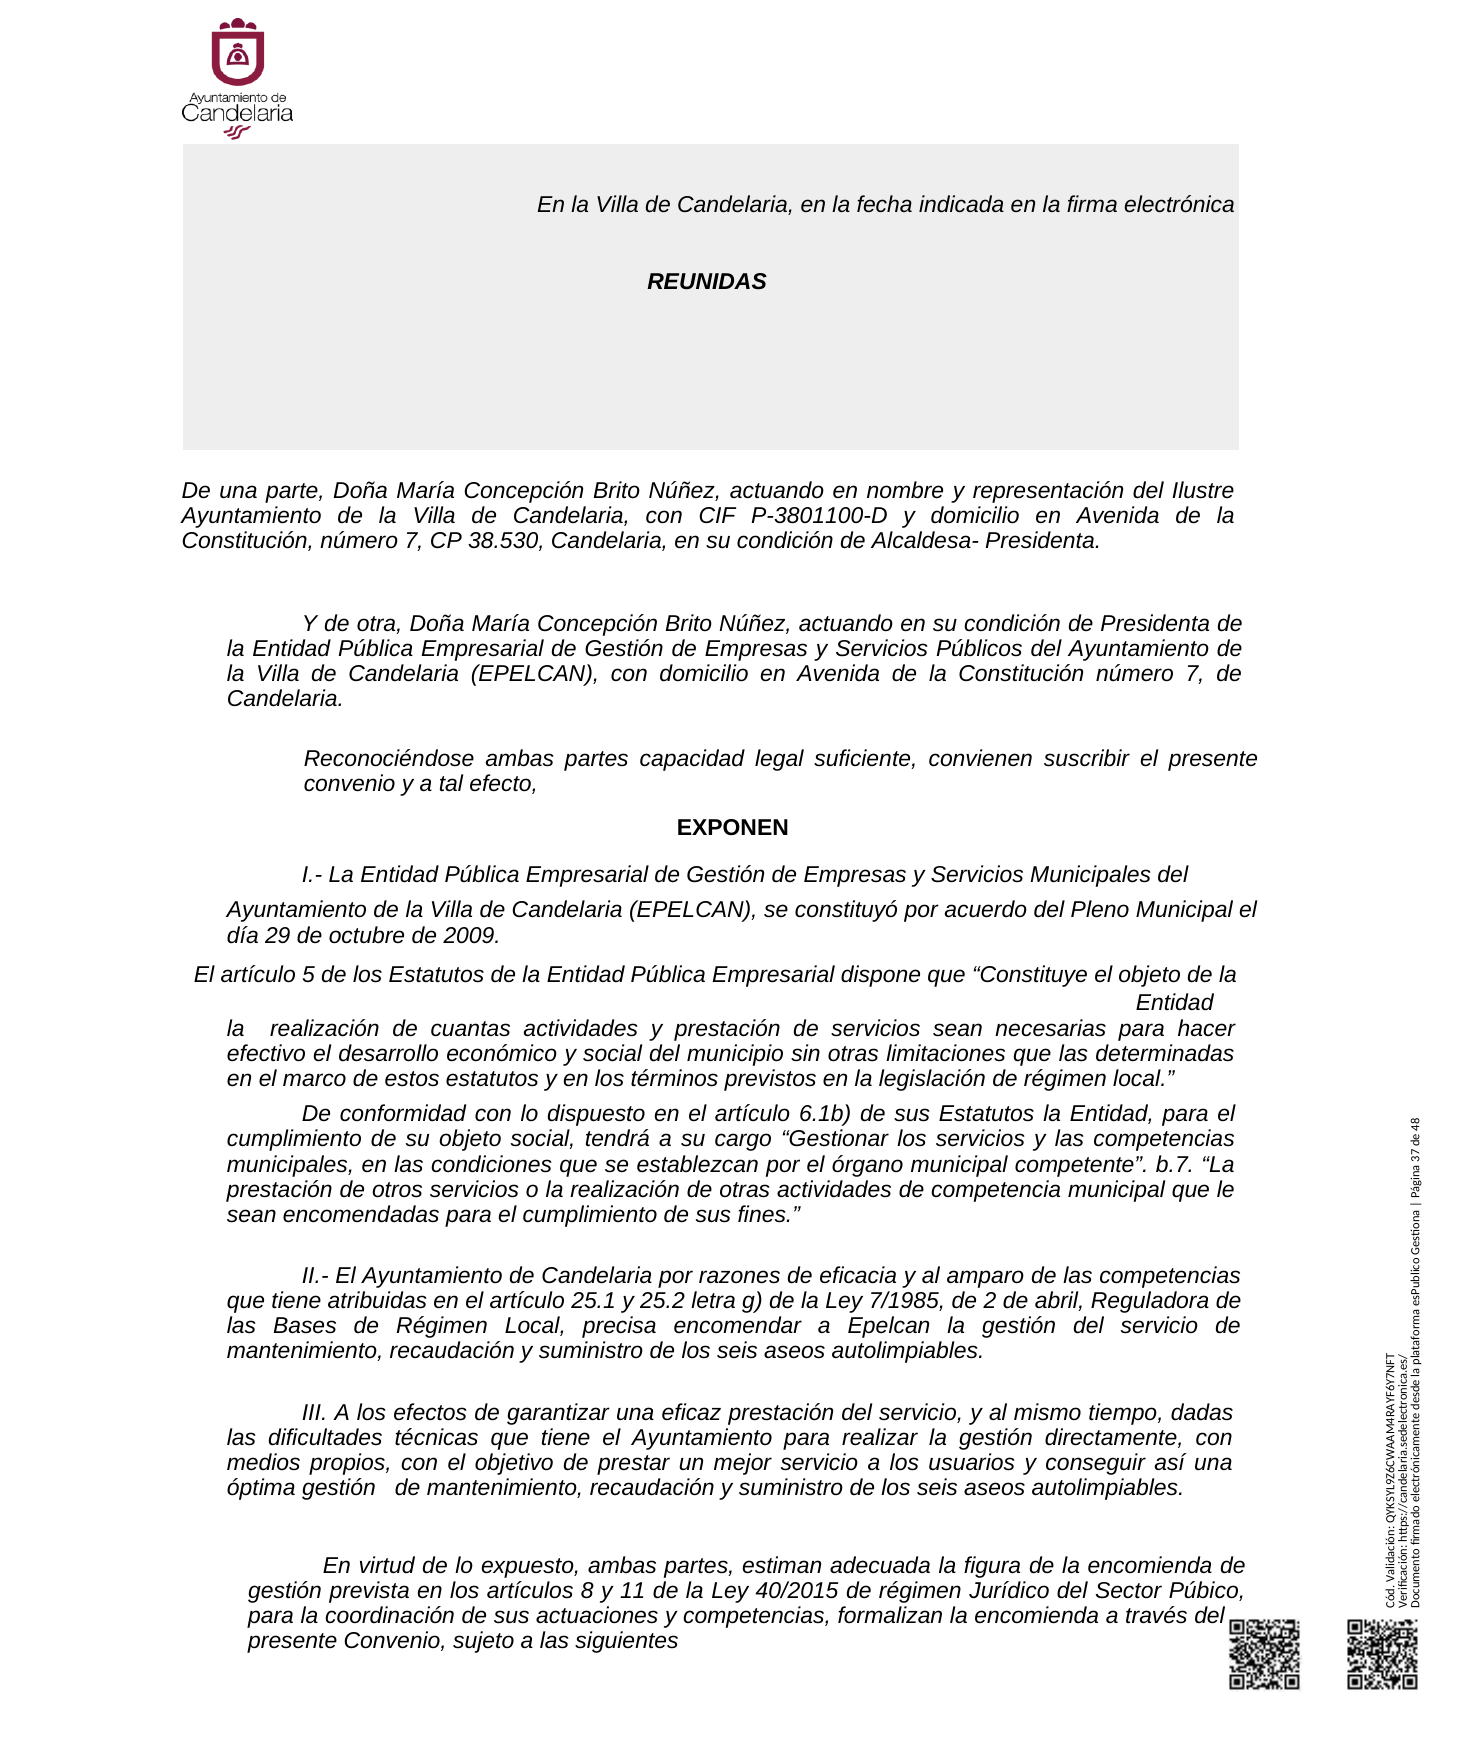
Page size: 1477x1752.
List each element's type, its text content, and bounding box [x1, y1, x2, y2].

text En virtud de lo expuesto, ambas partes, estiman adecuada la figura de la encomienda de gestión prevista en los artículos 8 y 11 de la Ley 40/2015 de régimen Jurídico del Sector Púbico, para la coordinación de sus actuaciones y competencias, formalizan la encomienda a través del presente Convenio, sujeto a las siguientes [248, 1553, 1249, 1654]
text Entidad la realización de cuantas actividades y prestación de servicios sean necesarias para hacer efectivo el desarrollo económico y social del municipio sin otras limitaciones que las determinadas en el marco de estos estatutos y en los términos previstos en la legislación de régimen local.” [227, 991, 1238, 1091]
table_cell [183, 298, 1239, 450]
text De una parte, Doña María Concepción Brito Núñez, actuando en nombre y representación del Ilustre Ayuntamiento de la Villa de Candelaria, con CIF P-3801100-D y domicilio en Avenida de la Constitución, número 7, CP 38.530, Candelaria, en su condición de Alcaldesa- Presidenta. [181, 478, 1237, 553]
text III. A los efectos de garantizar una eficaz prestación del servicio, y al mismo tiempo, dadas las dificultades técnicas que tiene el Ayuntamiento para realizar la gestión directamente, con medios propios, con el objetivo de prestar un mejor servicio a los usuarios y conseguir así una óptima gestión de mantenimiento, recaudación y suministro de los seis aseos autolimpiables. [227, 1400, 1236, 1500]
text II.- El Ayuntamiento de Candelaria por razones de eficacia y al amparo de las competencias que tiene atribuidas en el artículo 25.1 y 25.2 letra g) de la Ley 7/1985, de 2 de abril, Reguladora de las Bases de Régimen Local, precisa encomendar a Epelcan la gestión del servicio de mantenimiento, recaudación y suministro de los seis aseos autolimpiables. [227, 1263, 1244, 1363]
text I.- La Entidad Pública Empresarial de Gestión de Empresas y Servicios Municipales del [302, 862, 1261, 887]
text De conformidad con lo dispuesto en el artículo 6.1b) de sus Estatutos la Entidad, para el cumplimiento de su objeto social, tendrá a su cargo “Gestionar los servicios y las competencias municipales, en las condiciones que se establezcan por el órgano municipal competente”. b.7. “La prestación de otros servicios o la realización de otras actividades de competencia municipal que le sean encomendadas para el cumplimiento de sus fines.” [227, 1102, 1238, 1227]
text El artículo 5 de los Estatutos de la Entidad Pública Empresarial dispone que “Constituye el objeto de la [194, 963, 1261, 988]
subtitle EXPONEN [270, 813, 1202, 840]
text Ayuntamiento de la Villa de Candelaria (EPELCAN), se constituyó por acuerdo del Pleno Municipal el día 29 de octubre de 2009. [227, 898, 1261, 948]
text Y de otra, Doña María Concepción Brito Núñez, actuando en su condición de Presidenta de la Entidad Pública Empresarial de Gestión de Empresas y Servicios Públicos del Ayuntamiento de la Villa de Candelaria (EPELCAN), con domicilio en Avenida de la Constitución número 7, de Candelaria. [227, 611, 1246, 711]
table_cell En la Villa de Candelaria, en la fecha indicada en la firma electrónica REUNIDAS [183, 145, 1239, 297]
text Reconociéndose ambas partes capacidad legal suficiente, convienen suscribir el presente convenio y a tal efecto, [303, 746, 1261, 796]
